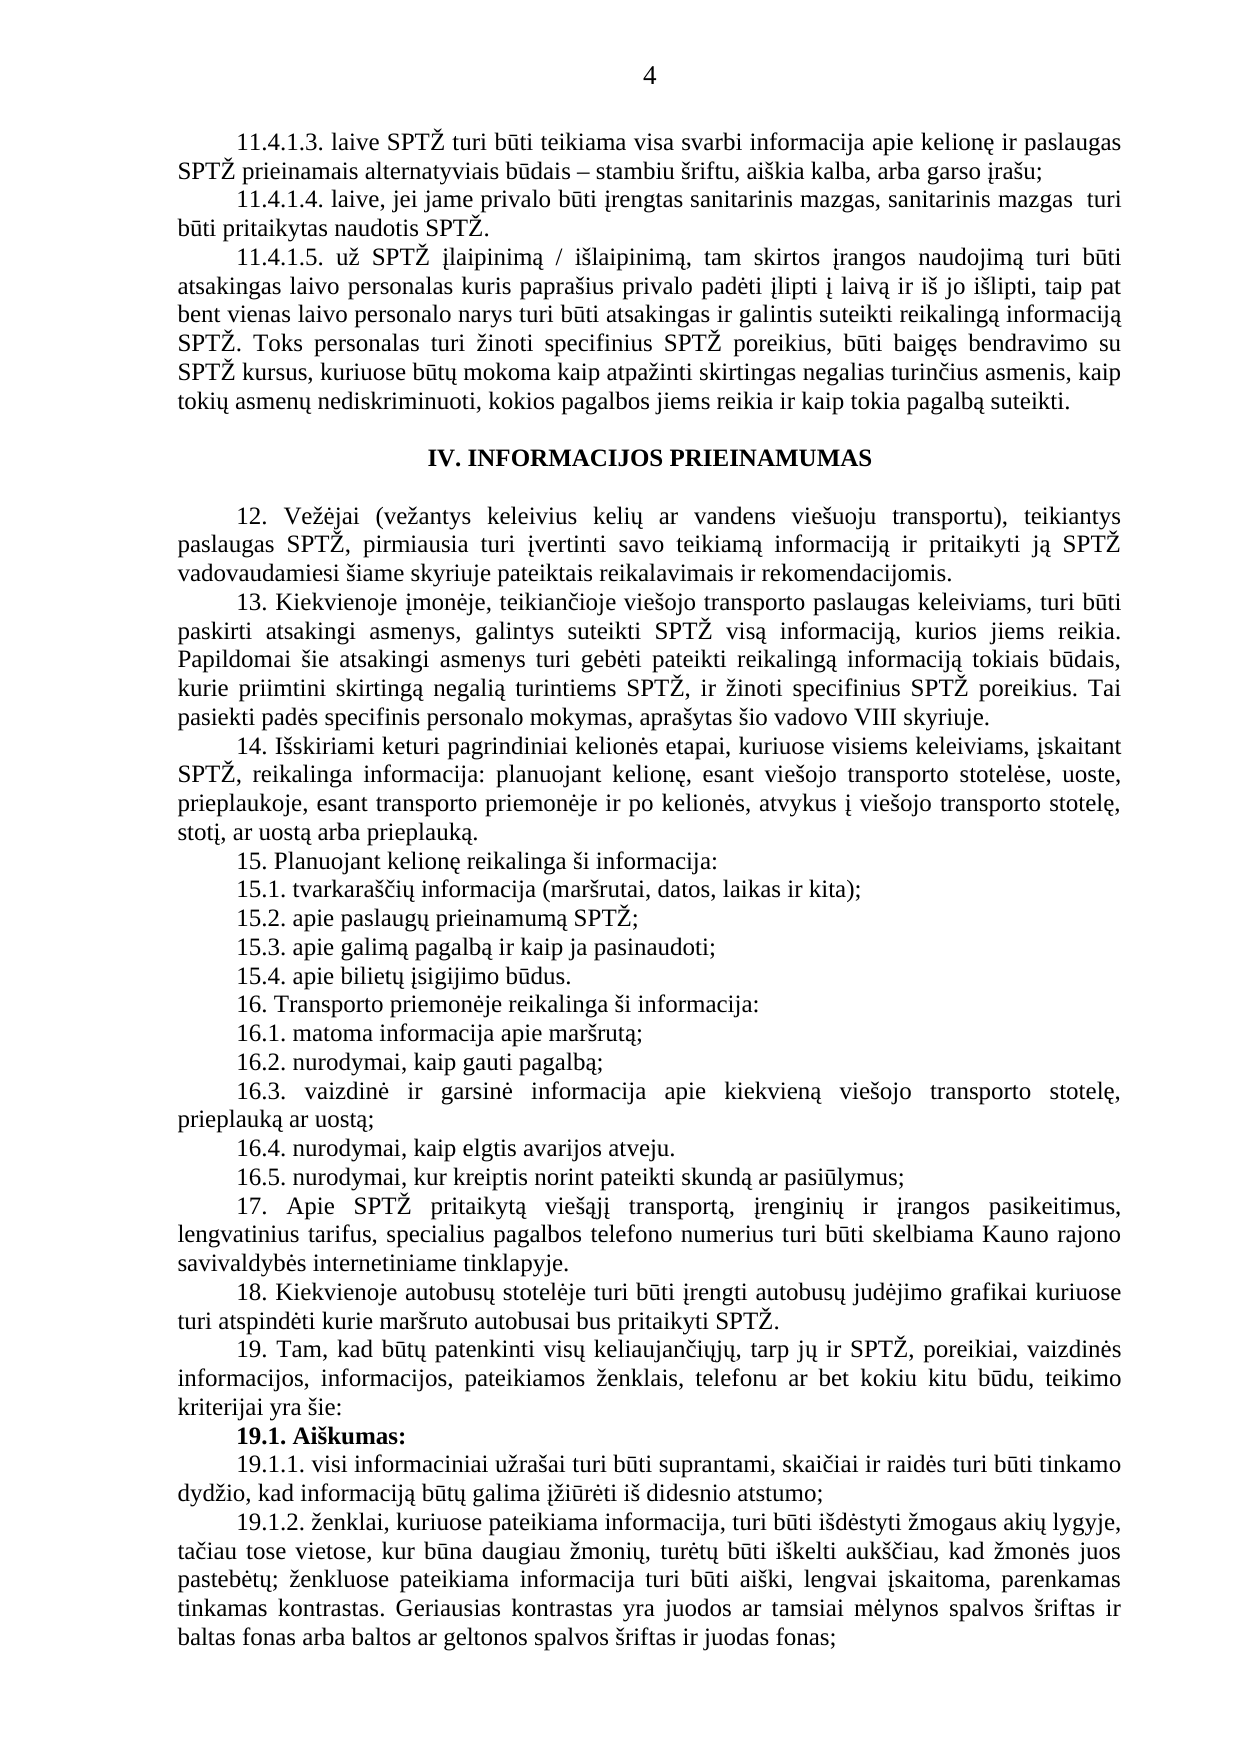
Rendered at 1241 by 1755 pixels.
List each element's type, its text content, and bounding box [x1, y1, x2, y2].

text 11.4.1.3. laive SPTŽ turi būti teikiama visa svarbi informacija apie kelionę ir paslaugas SPTŽ prieinamais alternatyviais būdais – stambiu šriftu, aiškia kalba, arba garso įrašu; [177, 127, 1122, 184]
text 19.1. Aiškumas: [177, 1421, 1122, 1449]
text 12. Vežėjai (vežantys keleivius kelių ar vandens viešuoju transportu), teikiantys paslaugas SPTŽ, pirmiausia turi įvertinti savo teikiamą informaciją ir pritaikyti ją SPTŽ vadovaudamiesi šiame skyriuje pateiktais reikalavimais ir rekomendacijomis. [177, 501, 1122, 587]
text 16. Transporto priemonėje reikalinga ši informacija: [177, 989, 1122, 1018]
text 13. Kiekvienoje įmonėje, teikiančioje viešojo transporto paslaugas keleiviams, turi būti paskirti atsakingi asmenys, galintys suteikti SPTŽ visą informaciją, kurios jiems reikia. Papildomai šie atsakingi asmenys turi gebėti pateikti reikalingą informaciją tokiais būdais, kurie priimtini skirtingą negalią turintiems SPTŽ, ir žinoti specifinius SPTŽ poreikius. Tai pasiekti padės specifinis personalo mokymas, aprašytas šio vadovo VIII skyriuje. [177, 587, 1122, 731]
text 19. Tam, kad būtų patenkinti visų keliaujančiųjų, tarp jų ir SPTŽ, poreikiai, vaizdinės informacijos, informacijos, pateikiamos ženklais, telefonu ar bet kokiu kitu būdu, teikimo kriterijai yra šie: [177, 1334, 1122, 1421]
text 15.1. tvarkaraščių informacija (maršrutai, datos, laikas ir kita); [177, 874, 1122, 903]
text 16.4. nurodymai, kaip elgtis avarijos atveju. [177, 1133, 1122, 1162]
text 19.1.2. ženklai, kuriuose pateikiama informacija, turi būti išdėstyti žmogaus akių lygyje, tačiau tose vietose, kur būna daugiau žmonių, turėtų būti iškelti aukščiau, kad žmonės juos pastebėtų; ženkluose pateikiama informacija turi būti aiški, lengvai įskaitoma, parenkamas tinkamas kontrastas. Geriausias kontrastas yra juodos ar tamsiai mėlynos spalvos šriftas ir baltas fonas arba baltos ar geltonos spalvos šriftas ir juodas fonas; [177, 1507, 1122, 1651]
text IV. INFORMACIJOS PRIEINAMUMAS [177, 443, 1122, 472]
text 19.1.1. visi informaciniai užrašai turi būti suprantami, skaičiai ir raidės turi būti tinkamo dydžio, kad informaciją būtų galima įžiūrėti iš didesnio atstumo; [177, 1449, 1122, 1507]
text 11.4.1.4. laive, jei jame privalo būti įrengtas sanitarinis mazgas, sanitarinis mazgas turi būti pritaikytas naudotis SPTŽ. [177, 184, 1122, 242]
text 16.1. matoma informacija apie maršrutą; [177, 1018, 1122, 1047]
text 16.3. vaizdinė ir garsinė informacija apie kiekvieną viešojo transporto stotelę, prieplauką ar uostą; [177, 1076, 1122, 1133]
text 11.4.1.5. už SPTŽ įlaipinimą / išlaipinimą, tam skirtos įrangos naudojimą turi būti atsakingas laivo personalas kuris paprašius privalo padėti įlipti į laivą ir iš jo išlipti, taip pat bent vienas laivo personalo narys turi būti atsakingas ir galintis suteikti reikalingą informaciją SPTŽ. Toks personalas turi žinoti specifinius SPTŽ poreikius, būti baigęs bendravimo su SPTŽ kursus, kuriuose būtų mokoma kaip atpažinti skirtingas negalias turinčius asmenis, kaip tokių asmenų nediskriminuoti, kokios pagalbos jiems reikia ir kaip tokia pagalbą suteikti. [177, 242, 1122, 414]
text 16.2. nurodymai, kaip gauti pagalbą; [177, 1047, 1122, 1076]
text 14. Išskiriami keturi pagrindiniai kelionės etapai, kuriuose visiems keleiviams, įskaitant SPTŽ, reikalinga informacija: planuojant kelionę, esant viešojo transporto stotelėse, uoste, prieplaukoje, esant transporto priemonėje ir po kelionės, atvykus į viešojo transporto stotelę, stotį, ar uostą arba prieplauką. [177, 731, 1122, 846]
text 15.2. apie paslaugų prieinamumą SPTŽ; [177, 903, 1122, 932]
text 18. Kiekvienoje autobusų stotelėje turi būti įrengti autobusų judėjimo grafikai kuriuose turi atspindėti kurie maršruto autobusai bus pritaikyti SPTŽ. [177, 1277, 1122, 1334]
text 15.4. apie bilietų įsigijimo būdus. [177, 961, 1122, 989]
text 15.3. apie galimą pagalbą ir kaip ja pasinaudoti; [177, 932, 1122, 961]
text 16.5. nurodymai, kur kreiptis norint pateikti skundą ar pasiūlymus; [177, 1162, 1122, 1191]
text 15. Planuojant kelionę reikalinga ši informacija: [177, 846, 1122, 874]
text 17. Apie SPTŽ pritaikytą viešąjį transportą, įrenginių ir įrangos pasikeitimus, lengvatinius tarifus, specialius pagalbos telefono numerius turi būti skelbiama Kauno rajono savivaldybės internetiniame tinklapyje. [177, 1191, 1122, 1277]
